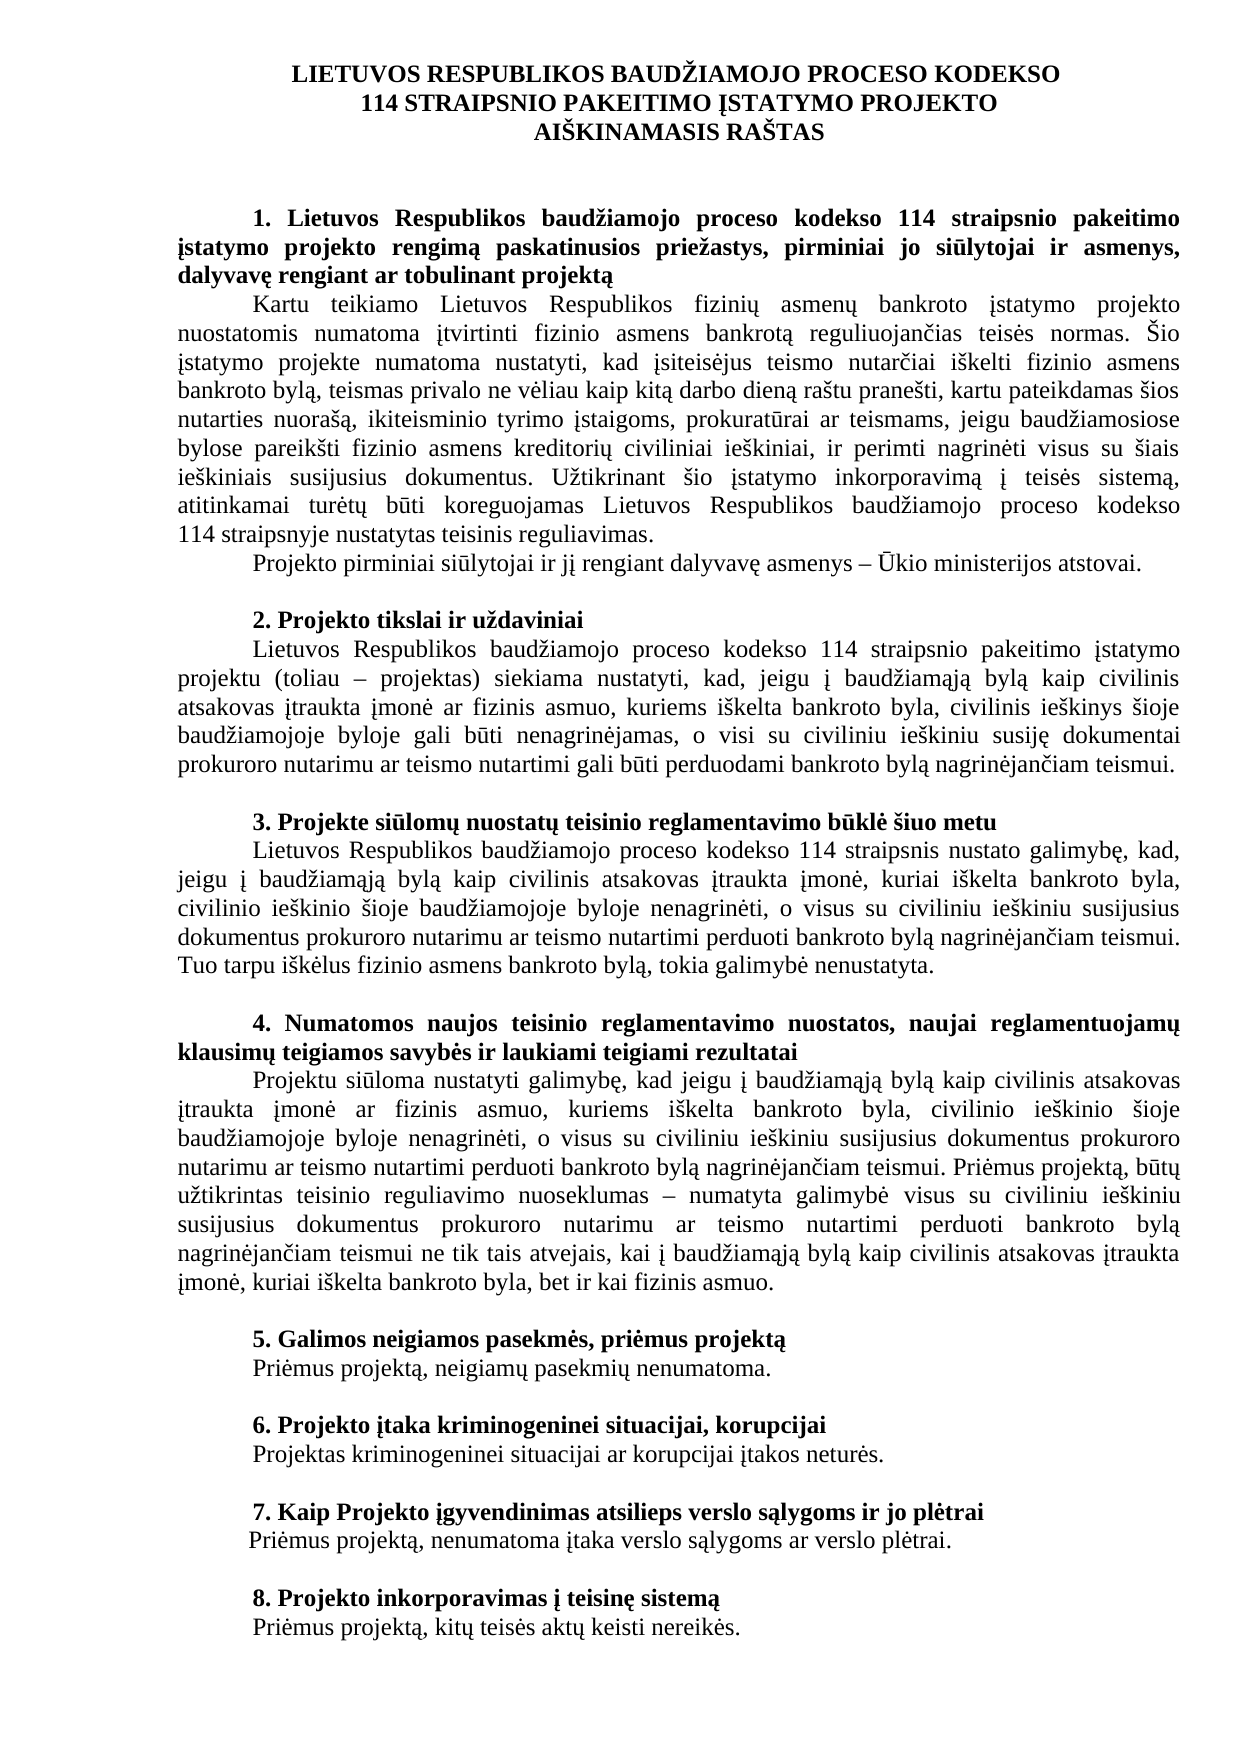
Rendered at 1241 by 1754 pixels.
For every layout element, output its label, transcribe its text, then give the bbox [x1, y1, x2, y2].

text Projektu siūloma nustatyti galimybę, kad jeigu į baudžiamąją bylą kaip civilinis atsakovas įtraukta įmonė ar fizinis asmuo, kuriems iškelta bankroto byla, civilinio ieškinio šioje baudžiamojoje byloje nenagrinėti, o visus su civiliniu ieškiniu susijusius dokumentus prokuroro nutarimu ar teismo nutartimi perduoti bankroto bylą nagrinėjančiam teismui. Priėmus projektą, būtų užtikrintas teisinio reguliavimo nuoseklumas – numatyta galimybė visus su civiliniu ieškiniu susijusius dokumentus prokuroro nutarimu ar teismo nutartimi perduoti bankroto bylą nagrinėjančiam teismui ne tik tais atvejais, kai į baudžiamąją bylą kaip civilinis atsakovas įtraukta įmonė, kuriai iškelta bankroto byla, bet ir kai fizinis asmuo. [177, 1065, 1181, 1295]
text Priėmus projektą, nenumatoma įtaka verslo sąlygoms ar verslo plėtrai. [177, 1525, 1181, 1554]
text Kartu teikiamo Lietuvos Respublikos fizinių asmenų bankroto įstatymo projekto nuostatomis numatoma įtvirtinti fizinio asmens bankrotą reguliuojančias teisės normas. Šio įstatymo projekte numatoma nustatyti, kad įsiteisėjus teismo nutarčiai iškelti fizinio asmens bankroto bylą, teismas privalo ne vėliau kaip kitą darbo dieną raštu pranešti, kartu pateikdamas šios nutarties nuorašą, ikiteisminio tyrimo įstaigoms, prokuratūrai ar teismams, jeigu baudžiamosiose bylose pareikšti fizinio asmens kreditorių civiliniai ieškiniai, ir perimti nagrinėti visus su šiais ieškiniais susijusius dokumentus. Užtikrinant šio įstatymo inkorporavimą į teisės sistemą, atitinkamai turėtų būti koreguojamas Lietuvos Respublikos baudžiamojo proceso kodekso 114 straipsnyje nustatytas teisinis reguliavimas. [177, 289, 1181, 548]
text Lietuvos Respublikos baudžiamojo proceso kodekso 114 straipsnio pakeitimo įstatymo projektu (toliau – projektas) siekiama nustatyti, kad, jeigu į baudžiamąją bylą kaip civilinis atsakovas įtraukta įmonė ar fizinis asmuo, kuriems iškelta bankroto byla, civilinis ieškinys šioje baudžiamojoje byloje gali būti nenagrinėjamas, o visi su civiliniu ieškiniu susiję dokumentai prokuroro nutarimu ar teismo nutartimi gali būti perduodami bankroto bylą nagrinėjančiam teismui. [177, 634, 1181, 778]
text Lietuvos Respublikos baudžiamojo proceso kodekso 114 straipsnis nustato galimybę, kad, jeigu į baudžiamąją bylą kaip civilinis atsakovas įtraukta įmonė, kuriai iškelta bankroto byla, civilinio ieškinio šioje baudžiamojoje byloje nenagrinėti, o visus su civiliniu ieškiniu susijusius dokumentus prokuroro nutarimu ar teismo nutartimi perduoti bankroto bylą nagrinėjančiam teismui. Tuo tarpu iškėlus fizinio asmens bankroto bylą, tokia galimybė nenustatyta. [177, 835, 1181, 979]
text Priėmus projektą, neigiamų pasekmių nenumatoma. [177, 1353, 1181, 1382]
text 1. Lietuvos Respublikos baudžiamojo proceso kodekso 114 straipsnio pakeitimo įstatymo projekto rengimą paskatinusios priežastys, pirminiai jo siūlytojai ir asmenys, dalyvavę rengiant ar tobulinant projektą [177, 203, 1181, 289]
text 8. Projekto inkorporavimas į teisinę sistemą [177, 1583, 1181, 1612]
text 7. Kaip Projekto įgyvendinimas atsilieps verslo sąlygoms ir jo plėtrai [177, 1497, 1181, 1525]
text 3. Projekte siūlomų nuostatų teisinio reglamentavimo būklė šiuo metu [177, 807, 1181, 835]
text 6. Projekto įtaka kriminogeninei situacijai, korupcijai [177, 1410, 1181, 1439]
text AIŠKINAMASIS RAŠTAS [177, 117, 1181, 145]
text 114 STRAIPSNIO PAKEITIMO ĮSTATYMO PROJEKTO [177, 88, 1181, 117]
text 5. Galimos neigiamos pasekmės, priėmus projektą [177, 1324, 1181, 1353]
text Projektas kriminogeninei situacijai ar korupcijai įtakos neturės. [177, 1439, 1181, 1468]
text 2. Projekto tikslai ir uždaviniai [177, 605, 1181, 634]
text LIETUVOS RESPUBLIKOS BAUDŽIAMOJO PROCESO KODEKSO [177, 59, 1181, 88]
text Priėmus projektą, kitų teisės aktų keisti nereikės. [177, 1612, 1181, 1640]
text Projekto pirminiai siūlytojai ir jį rengiant dalyvavę asmenys – Ūkio ministerijos atstovai. [177, 548, 1181, 577]
text 4. Numatomos naujos teisinio reglamentavimo nuostatos, naujai reglamentuojamų klausimų teigiamos savybės ir laukiami teigiami rezultatai [177, 1008, 1181, 1065]
